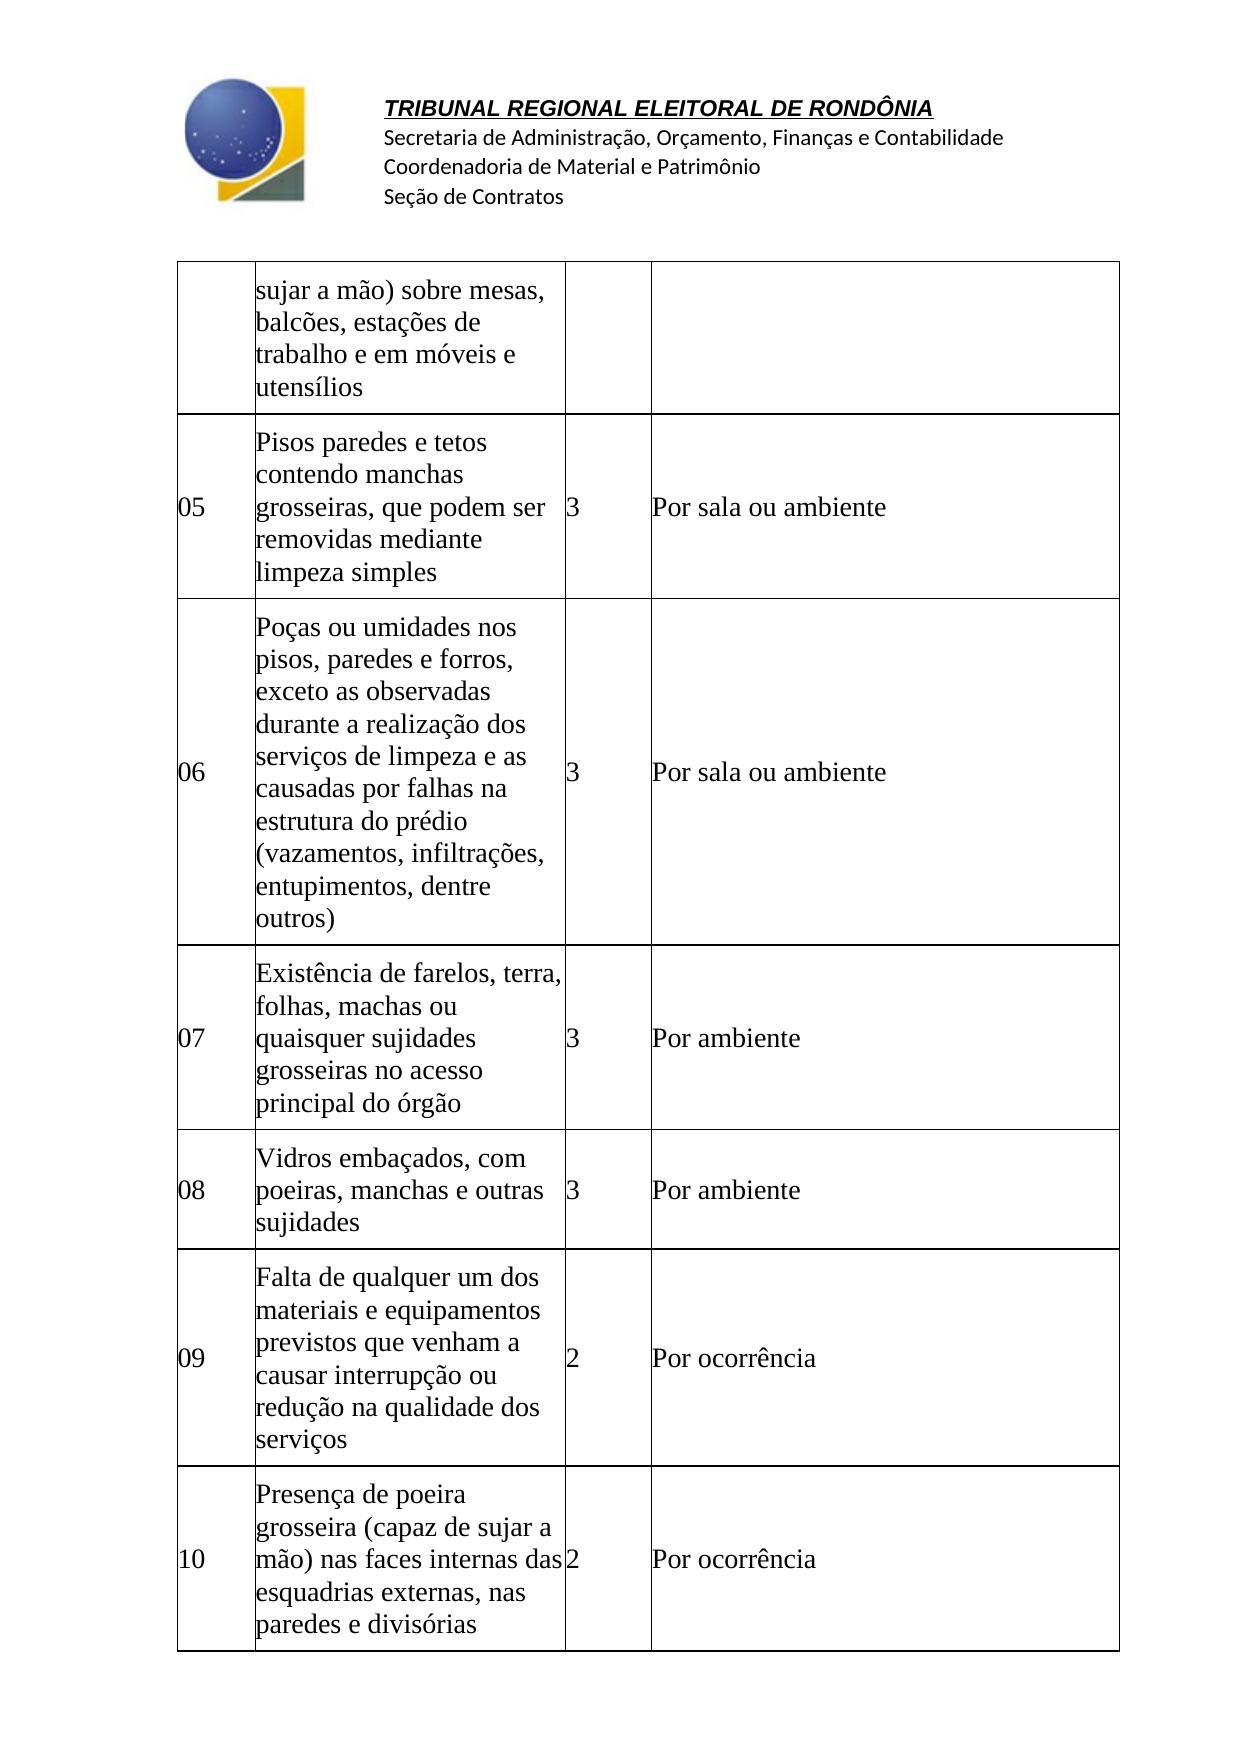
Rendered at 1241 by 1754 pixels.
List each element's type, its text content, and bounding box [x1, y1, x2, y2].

table_cell Por ambiente [652, 946, 1119, 1128]
table_cell 09 [178, 1250, 255, 1465]
table_cell Por ocorrência [652, 1467, 1119, 1650]
table_cell Existência de farelos, terra, folhas, machas ou quaisquer sujidades grosseiras no acesso principal do órgão [256, 946, 565, 1128]
table_cell 3 [566, 946, 651, 1128]
table_cell sujar a mão) sobre mesas, balcões, estações de trabalho e em móveis e utensílios [256, 262, 565, 413]
table_cell Por sala ou ambiente [652, 415, 1119, 597]
table_cell [566, 262, 651, 413]
table_cell Presença de poeira grosseira (capaz de sujar a mão) nas faces internas das esquadrias externas, nas paredes e divisórias [256, 1467, 565, 1650]
table_cell 3 [566, 1130, 651, 1248]
table_cell 10 [178, 1467, 255, 1650]
table_cell [178, 262, 255, 413]
table_cell Por ocorrência [652, 1250, 1119, 1465]
table_cell 3 [566, 415, 651, 597]
table_cell Por ambiente [652, 1130, 1119, 1248]
table_cell 3 [566, 599, 651, 944]
table_cell Por sala ou ambiente [652, 599, 1119, 944]
table_cell Falta de qualquer um dos materiais e equipamentos previstos que venham a causar interrupção ou redução na qualidade dos serviços [256, 1250, 565, 1465]
table_cell 2 [566, 1467, 651, 1650]
table_cell Poças ou umidades nos pisos, paredes e forros, exceto as observadas durante a realização dos serviços de limpeza e as causadas por falhas na estrutura do prédio (vazamentos, infiltrações, entupimentos, dentre outros) [256, 599, 565, 944]
table_cell Vidros embaçados, com poeiras, manchas e outras sujidades [256, 1130, 565, 1248]
table_cell 06 [178, 599, 255, 944]
table_cell Pisos paredes e tetos contendo manchas grosseiras, que podem ser removidas mediante limpeza simples [256, 415, 565, 597]
table_cell [652, 262, 1119, 413]
table_cell 2 [566, 1250, 651, 1465]
table_cell 05 [178, 415, 255, 597]
table_cell 07 [178, 946, 255, 1128]
table_cell 08 [178, 1130, 255, 1248]
